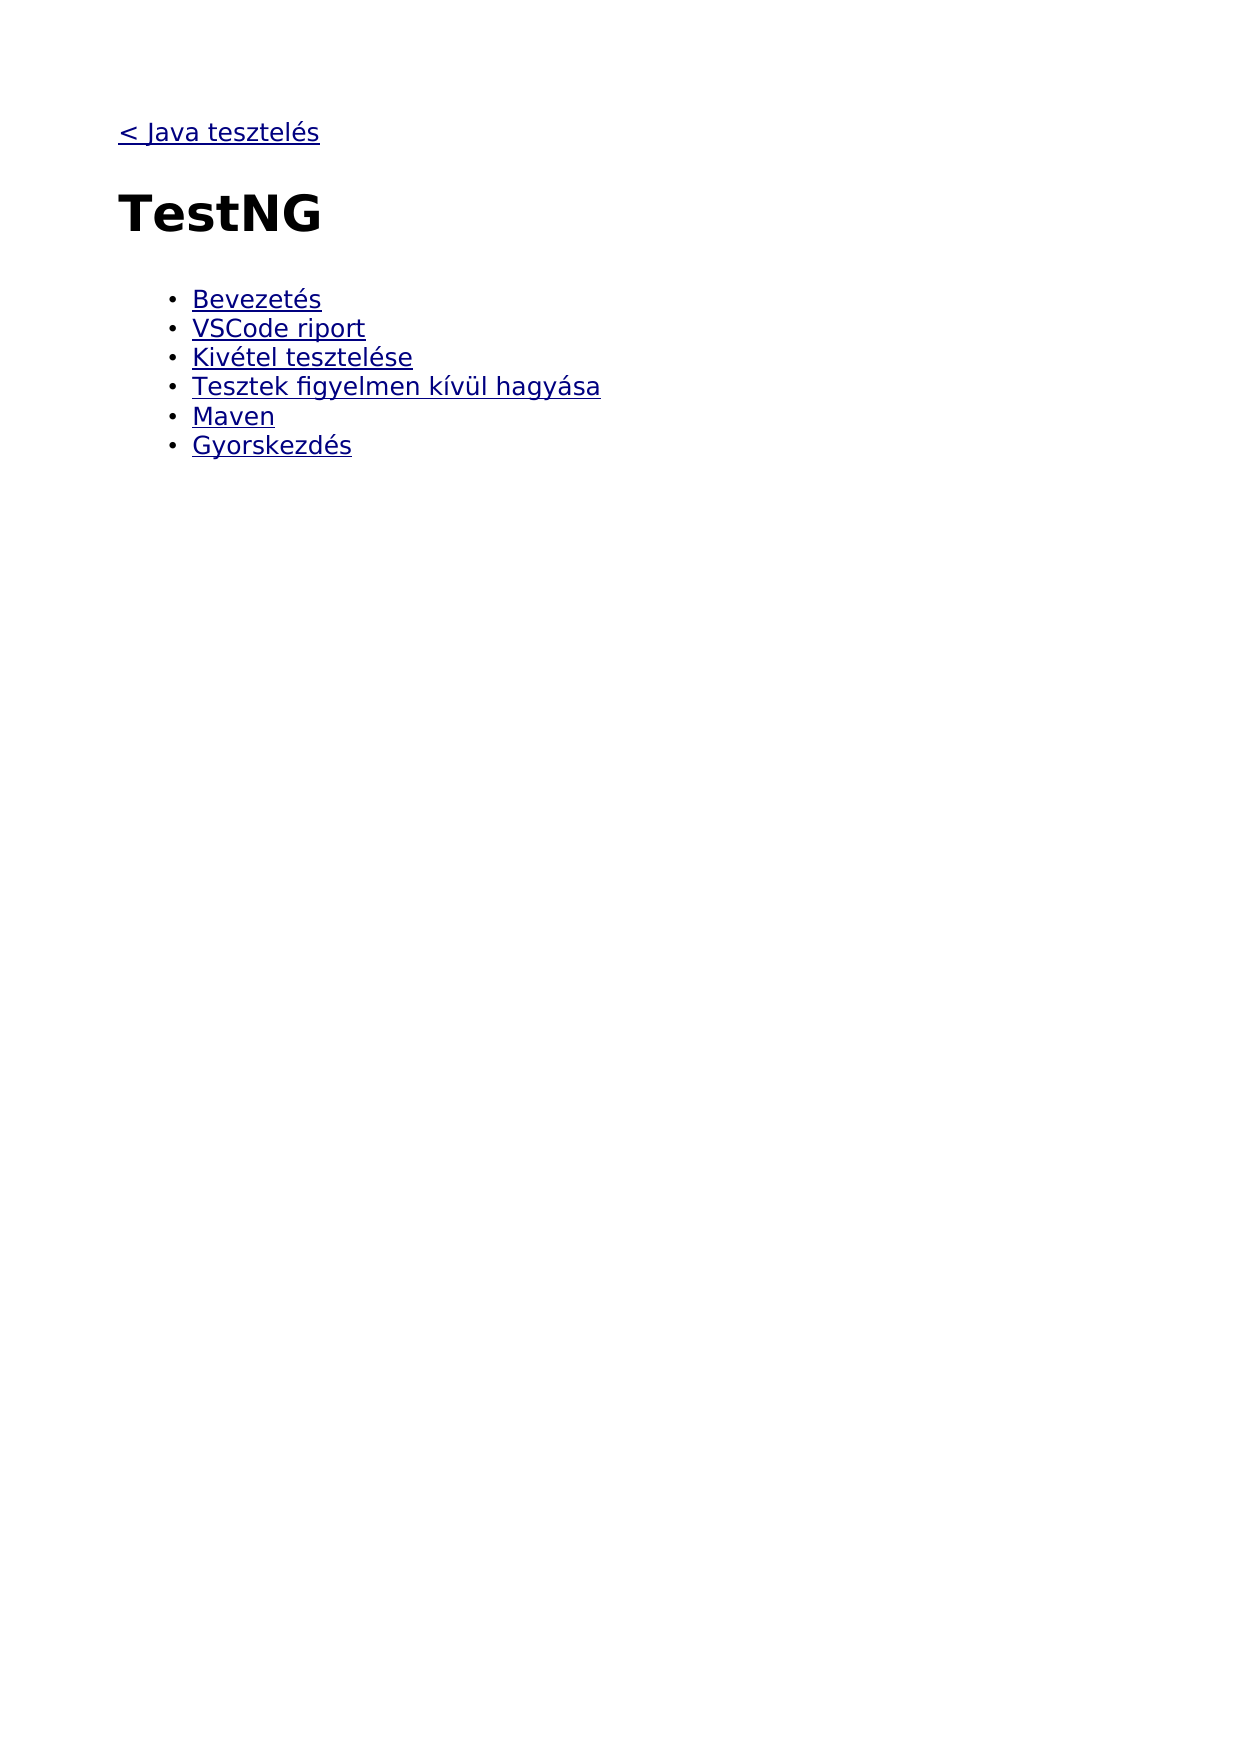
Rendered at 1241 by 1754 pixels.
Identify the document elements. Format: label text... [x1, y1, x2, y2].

list Bevezetés [177, 285, 1122, 314]
list Gyorskezdés [177, 431, 1122, 460]
list Maven [177, 402, 1122, 431]
text < Java tesztelés [118, 118, 1122, 147]
list Kivétel tesztelése [177, 343, 1122, 372]
list VSCode riport [177, 314, 1122, 343]
list Tesztek figyelmen kívül hagyása [177, 372, 1122, 402]
subtitle TestNG [118, 185, 1122, 243]
